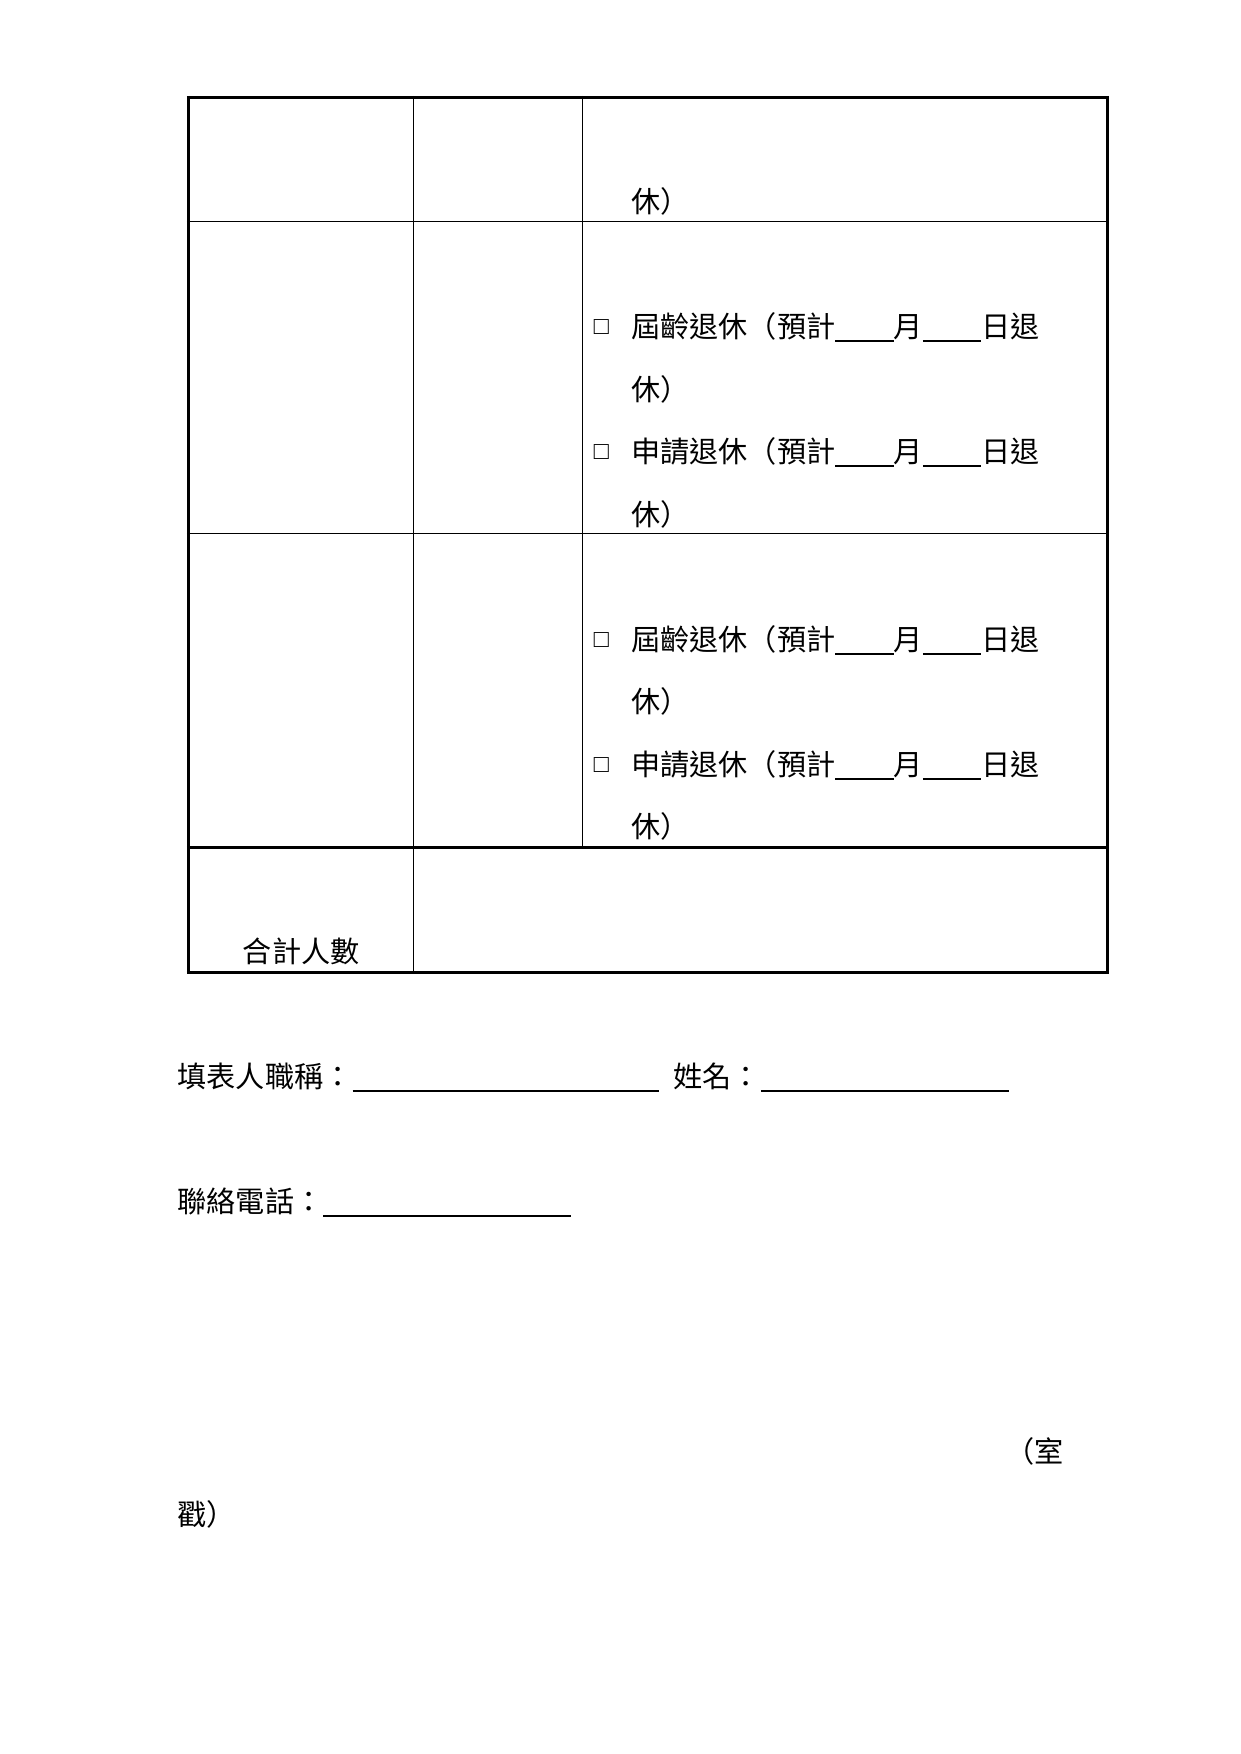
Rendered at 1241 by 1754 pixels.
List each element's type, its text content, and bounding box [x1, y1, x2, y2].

table_cell [414, 534, 582, 846]
table_cell [414, 849, 1106, 971]
text 填表人職稱： 姓名： [177, 1033, 1063, 1096]
table_cell [190, 222, 413, 533]
table_cell [414, 222, 582, 533]
table_cell [190, 99, 413, 221]
table_cell 屆齡退休（預計 月 日退休） 申請退休（預計 月 日退休） [583, 99, 1106, 221]
text （室戳） [177, 1408, 1063, 1533]
table_cell [414, 99, 582, 221]
table_cell 屆齡退休（預計 月 日退休） 申請退休（預計 月 日退休） [583, 534, 1106, 846]
table_cell [190, 534, 413, 846]
text 聯絡電話： [177, 1158, 1063, 1221]
table_cell 合計人數 [190, 849, 413, 971]
table_cell 屆齡退休（預計 月 日退休） 申請退休（預計 月 日退休） [583, 222, 1106, 533]
